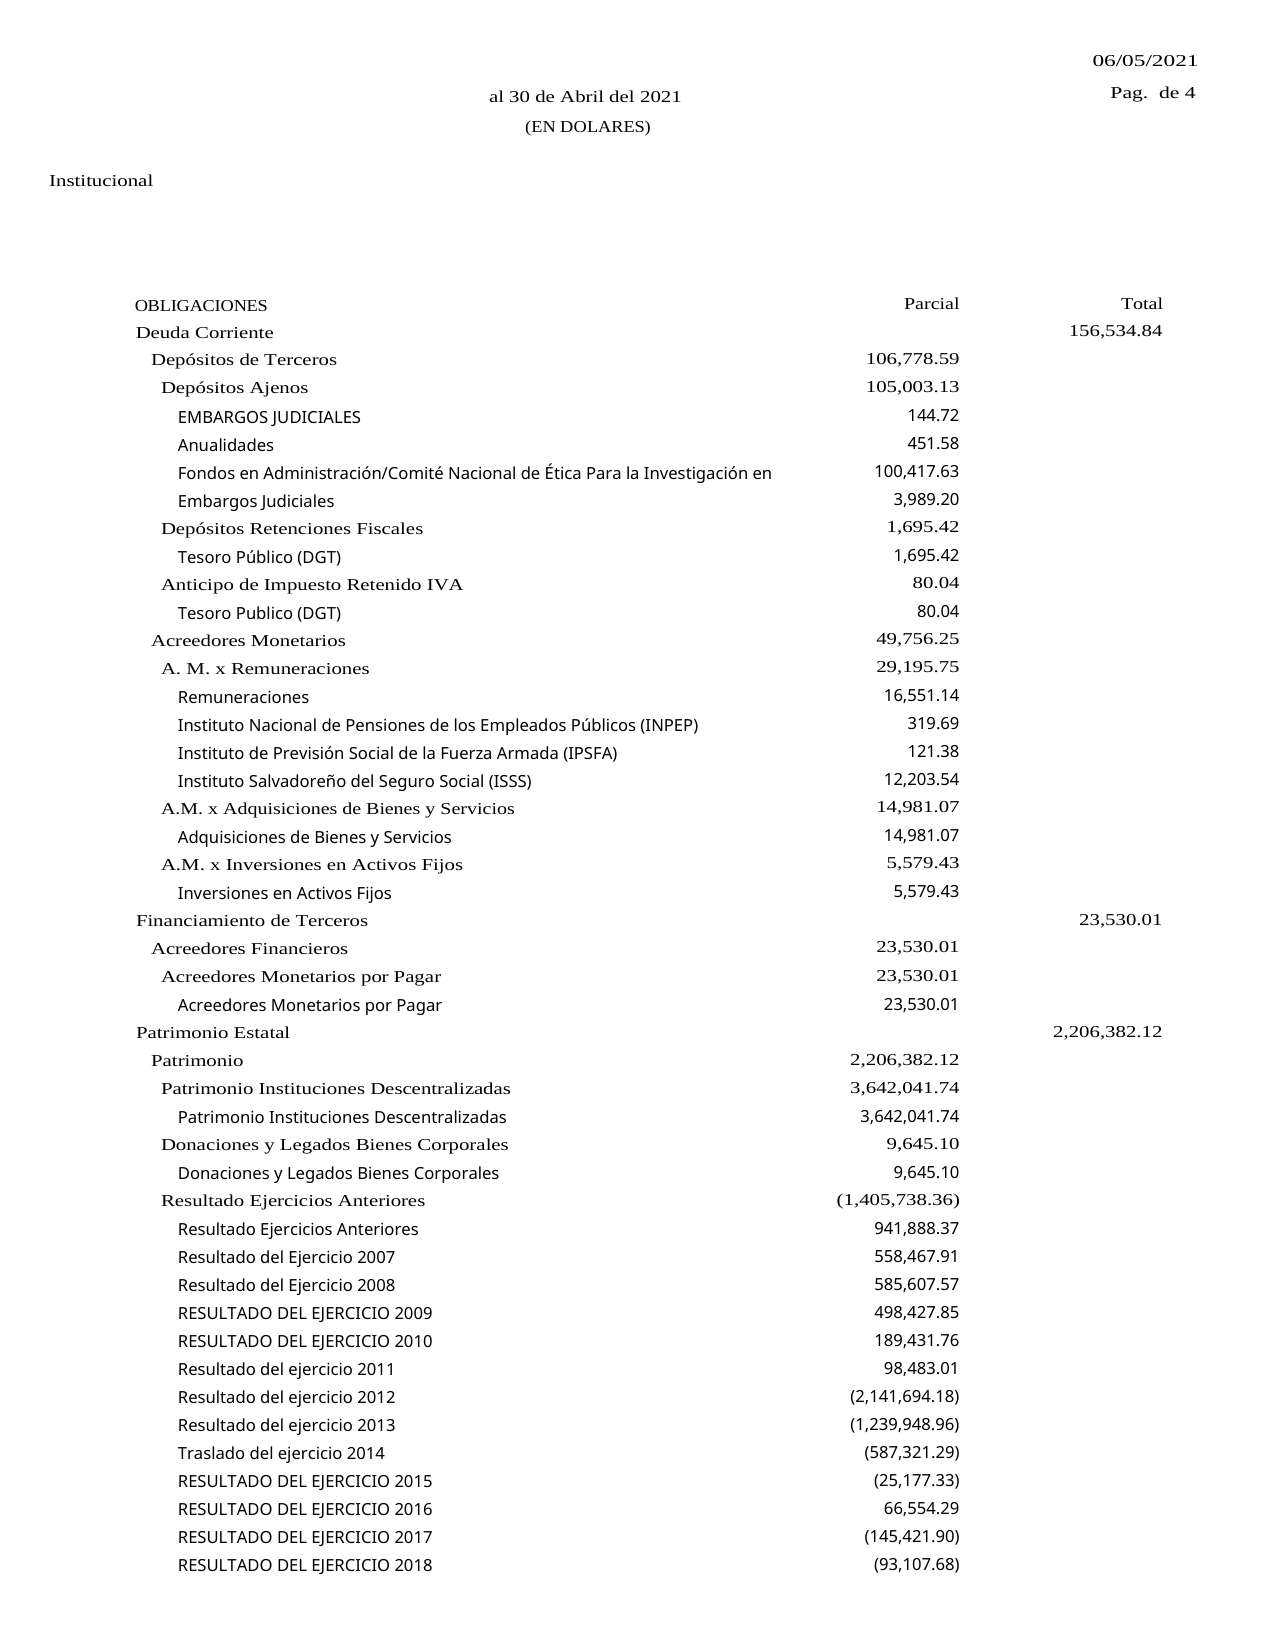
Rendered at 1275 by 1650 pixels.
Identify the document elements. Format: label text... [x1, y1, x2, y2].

table_cell 3,989.20 [798, 486, 1004, 514]
table_cell Fondos en Administración/Comité Nacional de Ética Para la Investigación en Sal [131, 458, 797, 486]
table_cell [1005, 458, 1167, 486]
table_header 156,534.84 [1005, 322, 1167, 373]
table_cell 23,530.01 [798, 990, 1004, 1018]
table_cell Resultado del ejercicio 2013 [131, 1410, 797, 1438]
table_cell 105,003.13 [798, 374, 1004, 402]
table_cell [1005, 738, 1167, 766]
table_cell [1005, 710, 1167, 738]
table_cell [1005, 1186, 1167, 1214]
table_cell [1005, 1550, 1167, 1574]
table_cell Traslado del ejercicio 2014 [131, 1438, 797, 1466]
table_cell Patrimonio Estatal [131, 1018, 797, 1046]
table_cell 80.04 [798, 570, 1004, 598]
table_cell Acreedores Monetarios por Pagar [131, 962, 797, 990]
table_cell [1005, 542, 1167, 570]
table_cell (1,405,738.36) [798, 1186, 1004, 1214]
table_cell [1005, 878, 1167, 906]
table_cell 3,642,041.74 [798, 1074, 1004, 1102]
table_cell Acreedores Financieros [131, 934, 797, 962]
table_cell 100,417.63 [798, 458, 1004, 486]
table_cell 9,645.10 [798, 1158, 1004, 1186]
table_cell Resultado del Ejercicio 2008 [131, 1270, 797, 1298]
table_cell Tesoro Público (DGT) [131, 542, 797, 570]
table_cell Tesoro Publico (DGT) [131, 598, 797, 626]
table_cell Patrimonio [131, 1046, 797, 1074]
table_cell [1005, 402, 1167, 429]
table_header 106,778.59 [798, 322, 1004, 373]
table_cell [1005, 1214, 1167, 1242]
table_cell 29,195.75 [798, 654, 1004, 682]
table_cell [1005, 654, 1167, 682]
table_cell Embargos Judiciales [131, 486, 797, 514]
table_cell 941,888.37 [798, 1214, 1004, 1242]
table_cell 1,695.42 [798, 542, 1004, 570]
table_cell [1005, 682, 1167, 710]
table_cell 49,756.25 [798, 626, 1004, 654]
table_cell Depósitos Ajenos [131, 374, 797, 402]
table_cell (93,107.68) [798, 1550, 1004, 1574]
table_cell [1005, 1046, 1167, 1074]
table_cell 12,203.54 [798, 766, 1004, 794]
table_cell A.M. x Inversiones en Activos Fijos [131, 850, 797, 878]
table_cell 80.04 [798, 598, 1004, 626]
table_cell Instituto de Previsión Social de la Fuerza Armada (IPSFA) [131, 738, 797, 766]
table_cell Patrimonio Instituciones Descentralizadas [131, 1102, 797, 1130]
table_cell [1005, 934, 1167, 962]
table_cell [1005, 1382, 1167, 1410]
table_cell Resultado del ejercicio 2011 [131, 1354, 797, 1382]
table_cell 23,530.01 [798, 934, 1004, 962]
table_cell Adquisiciones de Bienes y Servicios [131, 822, 797, 850]
table_cell (2,141,694.18) [798, 1382, 1004, 1410]
table_cell A. M. x Remuneraciones [131, 654, 797, 682]
table_cell RESULTADO DEL EJERCICIO 2010 [131, 1326, 797, 1354]
table_cell 144.72 [798, 402, 1004, 429]
table_cell 319.69 [798, 710, 1004, 738]
table_cell Remuneraciones [131, 682, 797, 710]
table_cell [1005, 822, 1167, 850]
table_cell Donaciones y Legados Bienes Corporales [131, 1130, 797, 1158]
table_cell 23,530.01 [798, 962, 1004, 990]
table_cell 585,607.57 [798, 1270, 1004, 1298]
table_cell Acreedores Monetarios [131, 626, 797, 654]
table_cell [798, 906, 1004, 934]
table_cell EMBARGOS JUDICIALES [131, 402, 797, 429]
table_cell [1005, 962, 1167, 990]
table_cell [1005, 1438, 1167, 1466]
table_cell [1005, 1130, 1167, 1158]
table_cell A.M. x Adquisiciones de Bienes y Servicios [131, 794, 797, 822]
table_cell Inversiones en Activos Fijos [131, 878, 797, 906]
table_cell [1005, 514, 1167, 542]
table_cell [1005, 850, 1167, 878]
table_cell [1005, 1523, 1167, 1550]
table_cell Instituto Nacional de Pensiones de los Empleados Públicos (INPEP) [131, 710, 797, 738]
table_cell 23,530.01 [1005, 906, 1167, 934]
table_cell RESULTADO DEL EJERCICIO 2018 [131, 1550, 797, 1574]
table_cell [1005, 1242, 1167, 1270]
table_cell 2,206,382.12 [1005, 1018, 1167, 1046]
table_cell 14,981.07 [798, 794, 1004, 822]
table_cell [1005, 1410, 1167, 1438]
table_cell 558,467.91 [798, 1242, 1004, 1270]
table_cell 66,554.29 [798, 1494, 1004, 1522]
table_cell [1005, 766, 1167, 794]
table_cell 498,427.85 [798, 1298, 1004, 1326]
table_cell 2,206,382.12 [798, 1046, 1004, 1074]
table_cell [1005, 570, 1167, 598]
table_cell (587,321.29) [798, 1438, 1004, 1466]
table_cell 5,579.43 [798, 850, 1004, 878]
table_cell 1,695.42 [798, 514, 1004, 542]
table_cell Instituto Salvadoreño del Seguro Social (ISSS) [131, 766, 797, 794]
table_cell 3,642,041.74 [798, 1102, 1004, 1130]
table_cell Resultado Ejercicios Anteriores [131, 1214, 797, 1242]
table_cell Resultado Ejercicios Anteriores [131, 1186, 797, 1214]
table_cell Anticipo de Impuesto Retenido IVA [131, 570, 797, 598]
table_cell Resultado del Ejercicio 2007 [131, 1242, 797, 1270]
table_cell [1005, 794, 1167, 822]
table_cell [1005, 374, 1167, 402]
table_cell [1005, 1102, 1167, 1130]
table_cell Acreedores Monetarios por Pagar [131, 990, 797, 1018]
table_cell Donaciones y Legados Bienes Corporales [131, 1158, 797, 1186]
table_cell Financiamiento de Terceros [131, 906, 797, 934]
table_cell [1005, 990, 1167, 1018]
table_cell [1005, 1158, 1167, 1186]
table_cell 16,551.14 [798, 682, 1004, 710]
table_cell 121.38 [798, 738, 1004, 766]
table_cell (145,421.90) [798, 1523, 1004, 1550]
table_cell 14,981.07 [798, 822, 1004, 850]
table_cell [1005, 1074, 1167, 1102]
table_cell 189,431.76 [798, 1326, 1004, 1354]
table_cell 9,645.10 [798, 1130, 1004, 1158]
table_cell RESULTADO DEL EJERCICIO 2017 [131, 1523, 797, 1550]
table_cell Anualidades [131, 430, 797, 458]
table_cell [1005, 430, 1167, 458]
table_cell Depósitos Retenciones Fiscales [131, 514, 797, 542]
table_cell 98,483.01 [798, 1354, 1004, 1382]
table_cell [1005, 1270, 1167, 1298]
table_cell (25,177.33) [798, 1466, 1004, 1494]
table_cell [1005, 1494, 1167, 1522]
table_cell [1005, 1298, 1167, 1326]
table_cell [1005, 1354, 1167, 1382]
table_cell 451.58 [798, 430, 1004, 458]
table_cell 5,579.43 [798, 878, 1004, 906]
table_cell Patrimonio Instituciones Descentralizadas [131, 1074, 797, 1102]
table_header Deuda Corriente Depósitos de Terceros [131, 322, 797, 373]
table_cell Resultado del ejercicio 2012 [131, 1382, 797, 1410]
table_cell RESULTADO DEL EJERCICIO 2015 [131, 1466, 797, 1494]
table_cell [1005, 486, 1167, 514]
table_cell [1005, 626, 1167, 654]
table_cell RESULTADO DEL EJERCICIO 2009 [131, 1298, 797, 1326]
table_cell [1005, 1466, 1167, 1494]
table_cell [798, 1018, 1004, 1046]
table_cell (1,239,948.96) [798, 1410, 1004, 1438]
table_cell RESULTADO DEL EJERCICIO 2016 [131, 1494, 797, 1522]
table_cell [1005, 598, 1167, 626]
table_cell [1005, 1326, 1167, 1354]
